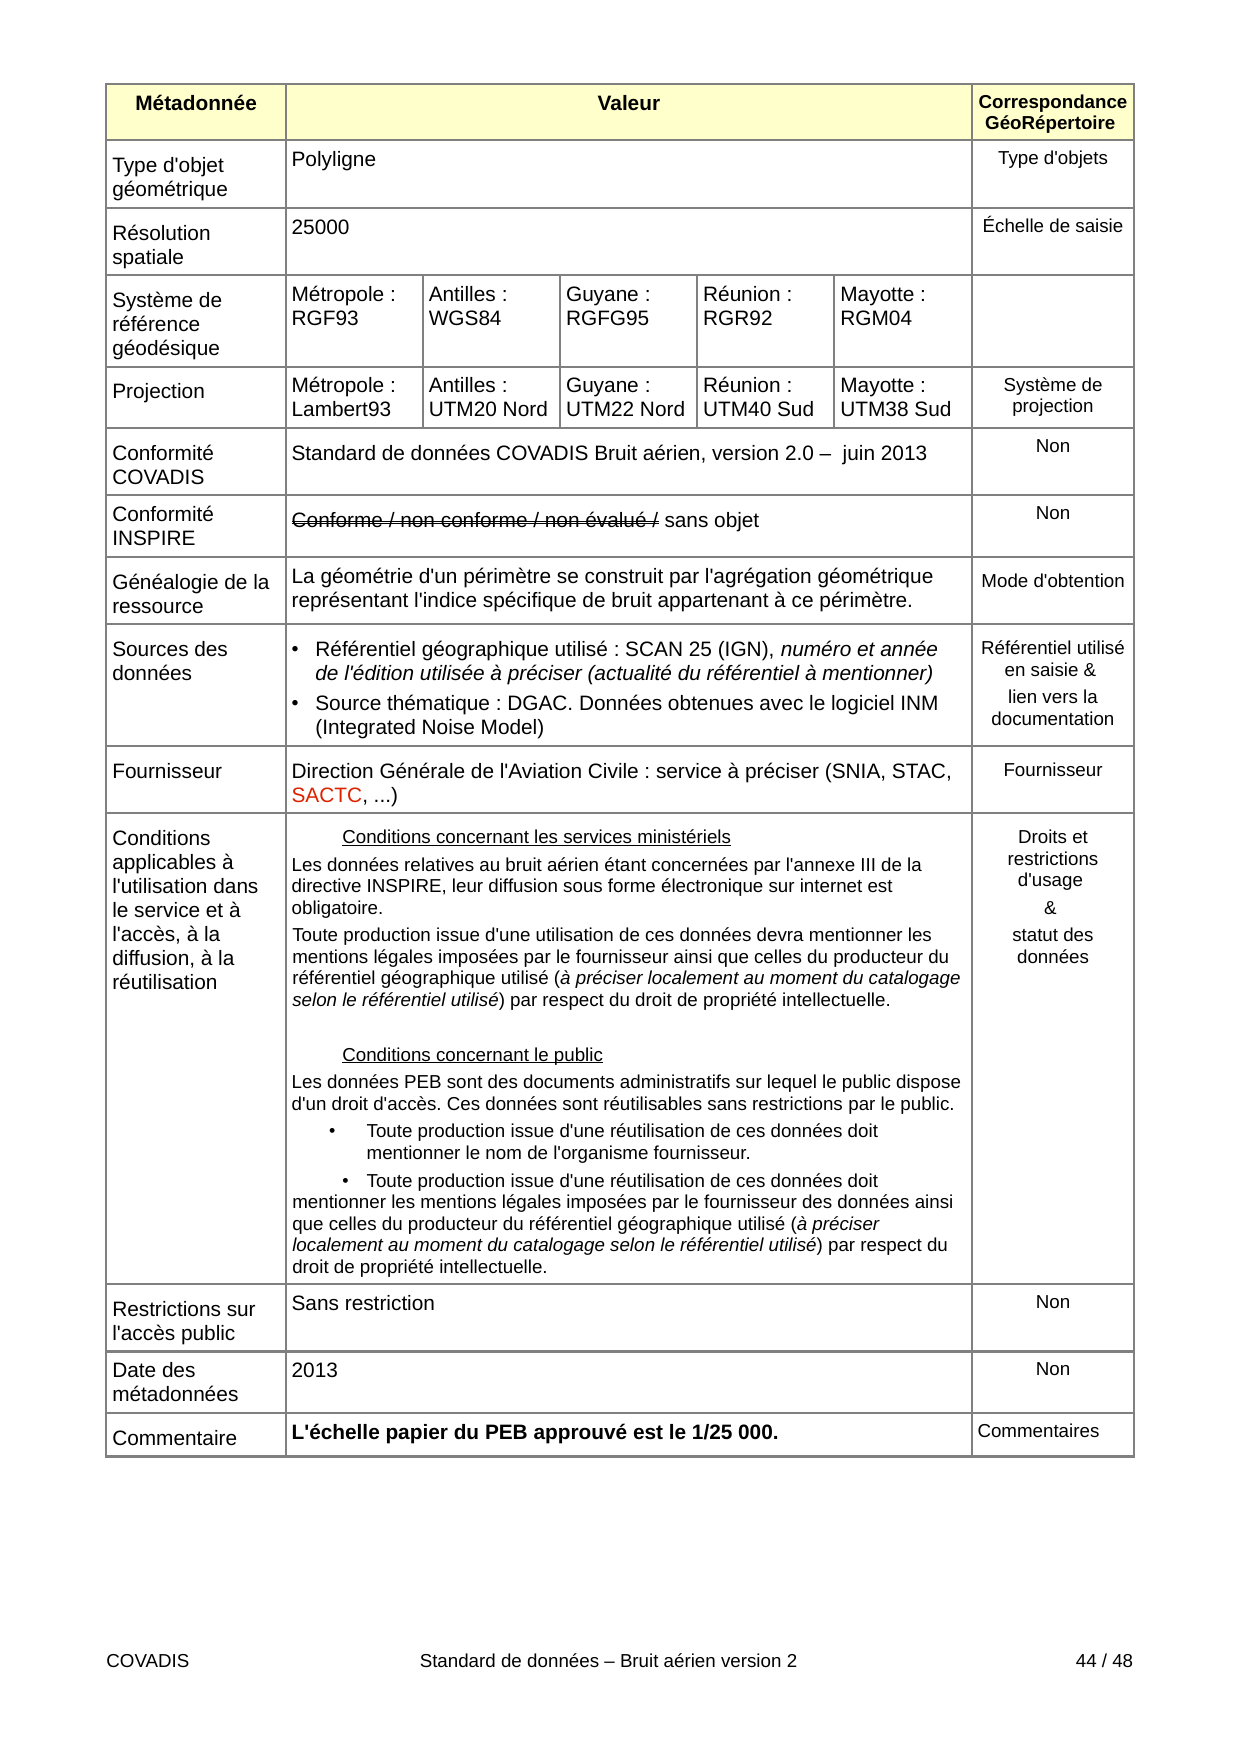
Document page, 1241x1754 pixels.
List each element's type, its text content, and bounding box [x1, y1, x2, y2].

table_cell 2013 [287, 1353, 971, 1412]
table_cell Polyligne [287, 141, 971, 207]
table_cell Référentiel utilisé en saisie & lien vers la documentation [973, 625, 1133, 745]
table_cell Réunion : RGR92 [698, 276, 833, 366]
table_cell Fournisseur [973, 747, 1133, 812]
table_cell Antilles : WGS84 [424, 276, 559, 366]
table_cell Antilles : UTM20 Nord [424, 368, 559, 427]
table_cell Restrictions sur l'accès public [107, 1285, 285, 1350]
table_cell Conforme / non conforme / non évalué / sans objet [287, 496, 971, 556]
table_cell Résolution spatiale [107, 209, 285, 274]
table_cell La géométrie d'un périmètre se construit par l'agrégation géométrique représentant l'indice spécifique de bruit appartenant à ce périmètre. [287, 558, 971, 623]
table_header Correspondance GéoRépertoire [973, 85, 1133, 139]
table_cell Type d'objet géométrique [107, 141, 285, 207]
table_cell 25000 [287, 209, 971, 274]
table_cell Sources des données [107, 625, 285, 745]
table_cell Métropole : Lambert93 [287, 368, 422, 427]
table_cell Direction Générale de l'Aviation Civile : service à préciser (SNIA, STAC, SACTC, ...) [287, 747, 971, 812]
table_cell Commentaire [107, 1414, 285, 1455]
table_cell Mayotte : RGM04 [835, 276, 971, 366]
table_cell Sans restriction [287, 1285, 971, 1350]
table_cell Système de référence géodésique [107, 276, 285, 366]
table_cell Échelle de saisie [973, 209, 1133, 274]
table_cell Non [973, 429, 1133, 494]
table_cell Non [973, 1285, 1133, 1350]
table_cell Non [973, 496, 1133, 556]
table_cell Mayotte : UTM38 Sud [835, 368, 971, 427]
table_cell Généalogie de la ressource [107, 558, 285, 623]
table_cell L'échelle papier du PEB approuvé est le 1/25 000. [287, 1414, 971, 1455]
table_cell Système de projection [973, 368, 1133, 427]
table_cell Commentaires [973, 1414, 1133, 1455]
table_cell Projection [107, 368, 285, 427]
table_cell Date des métadonnées [107, 1353, 285, 1412]
table_cell Conditions concernant les services ministériels Les données relatives au bruit aérien étant concernées par l'annexe III de la directive INSPIRE, leur diffusion sous forme électronique sur internet est obligatoire. Toute production issue d'une utilisation de ces données devra mentionner les mentions légales imposées par le fournisseur ainsi que celles du producteur du référentiel géographique utilisé (à préciser localement au moment du catalogage selon le référentiel utilisé) par respect du droit de propriété intellectuelle. Conditions concernant le public Les données PEB sont des documents administratifs sur lequel le public dispose d'un droit d'accès. Ces données sont réutilisables sans restrictions par le public. Toute production issue d'une réutilisation de ces données doit mentionner le nom de l'organisme fournisseur. Toute production issue d'une réutilisation de ces données doit mentionner les mentions légales imposées par le fournisseur des données ainsi que celles du producteur du référentiel géographique utilisé (à préciser localement au moment du catalogage selon le référentiel utilisé) par respect du droit de propriété intellectuelle. [287, 814, 971, 1283]
table_cell Droits et restrictions d'usage & statut des données [973, 814, 1133, 1283]
table_cell Conformité COVADIS [107, 429, 285, 494]
table_cell Fournisseur [107, 747, 285, 812]
table_header Valeur [287, 85, 971, 139]
table_cell Référentiel géographique utilisé : SCAN 25 (IGN), numéro et année de l'édition utilisée à préciser (actualité du référentiel à mentionner) Source thématique : DGAC. Données obtenues avec le logiciel INM (Integrated Noise Model) [287, 625, 971, 745]
table_cell Standard de données COVADIS Bruit aérien, version 2.0 – juin 2013 [287, 429, 971, 494]
table_cell Guyane : UTM22 Nord [561, 368, 696, 427]
table_cell [973, 276, 1133, 366]
table_cell Réunion : UTM40 Sud [698, 368, 833, 427]
table_header Métadonnée [107, 85, 285, 139]
table_cell Guyane : RGFG95 [561, 276, 696, 366]
table_cell Conditions applicables à l'utilisation dans le service et à l'accès, à la diffusion, à la réutilisation [107, 814, 285, 1283]
table_cell Non [973, 1353, 1133, 1412]
table_cell Métropole : RGF93 [287, 276, 422, 366]
table_cell Mode d'obtention [973, 558, 1133, 623]
table_cell Type d'objets [973, 141, 1133, 207]
table_cell Conformité INSPIRE [107, 496, 285, 556]
